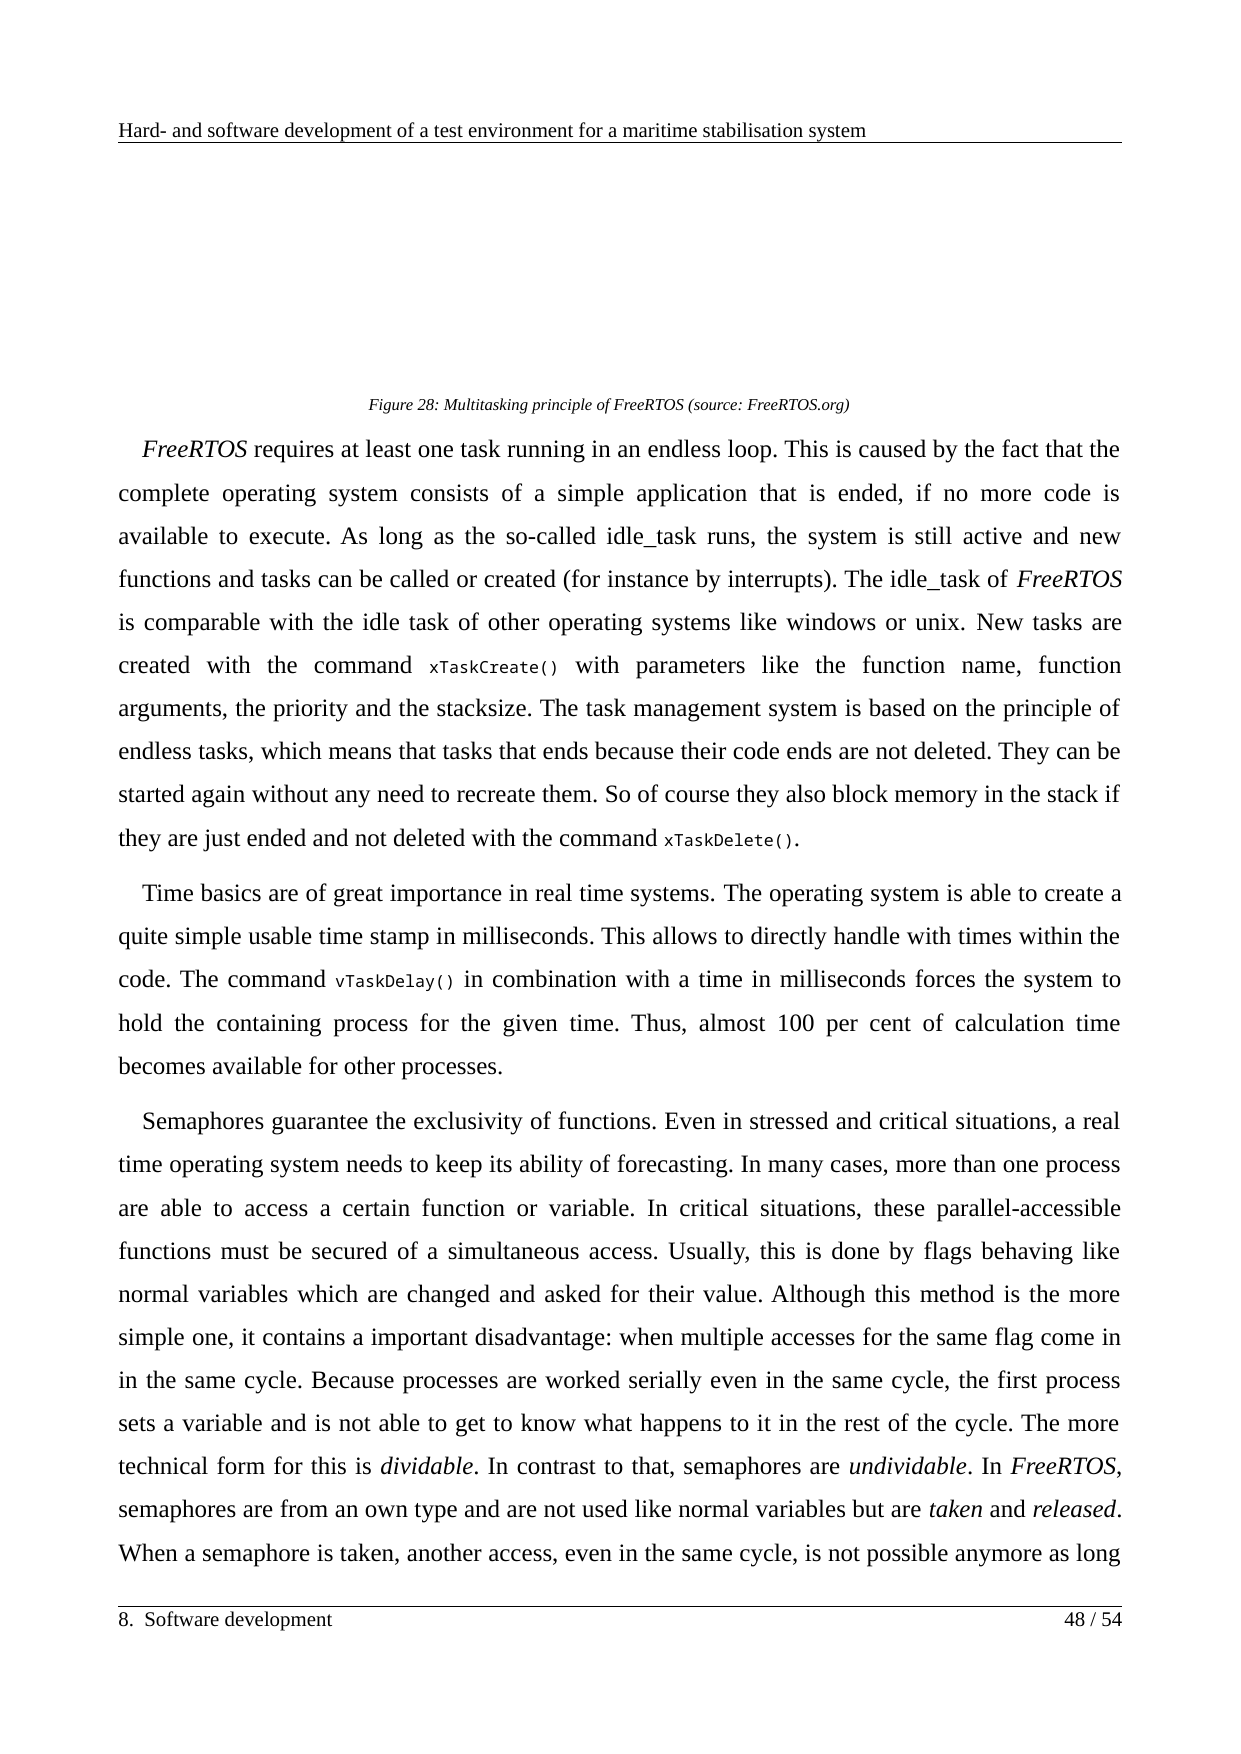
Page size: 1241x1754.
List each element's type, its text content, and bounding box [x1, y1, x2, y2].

text FreeRTOS requires at least one task running in an endless loop. This is caused by the fact that the complete operating system consists of a simple application that is ended, if no more code is available to execute. As long as the so-called idle_task runs, the system is still active and new functions and tasks can be called or created (for instance by interrupts). The idle_task of FreeRTOS is comparable with the idle task of other operating systems like windows or unix. New tasks are created with the command xTaskCreate() with parameters like the function name, function arguments, the priority and the stacksize. The task management system is based on the principle of endless tasks, which means that tasks that ends because their code ends are not deleted. They can be started again without any need to recreate them. So of course they also block memory in the stack if they are just ended and not deleted with the command xTaskDelete(). [118, 177, 1122, 851]
text Figure 28: Multitasking principle of FreeRTOS (source: FreeRTOS.org) [368, 189, 872, 414]
text Time basics are of great importance in real time systems. The operating system is able to create a quite simple usable time stamp in milliseconds. This allows to directly handle with times within the code. The command vTaskDelay() in combination with a time in milliseconds forces the system to hold the containing process for the given time. Thus, almost 100 per cent of calculation time becomes available for other processes. [118, 878, 1122, 1079]
text Semaphores guarantee the exclusivity of functions. Even in stressed and critical situations, a real time operating system needs to keep its ability of forecasting. In many cases, more than one process are able to access a certain function or variable. In critical situations, these parallel-accessible functions must be secured of a simultaneous access. Usually, this is done by flags behaving like normal variables which are changed and asked for their value. Although this method is the more simple one, it contains a important disadvantage: when multiple accesses for the same flag come in in the same cycle. Because processes are worked serially even in the same cycle, the first process sets a variable and is not able to get to know what happens to it in the rest of the cycle. The more technical form for this is dividable. In contrast to that, semaphores are undividable. In FreeRTOS, semaphores are from an own type and are not used like normal variables but are taken and released. When a semaphore is taken, another access, even in the same cycle, is not possible anymore as long [118, 1106, 1122, 1566]
